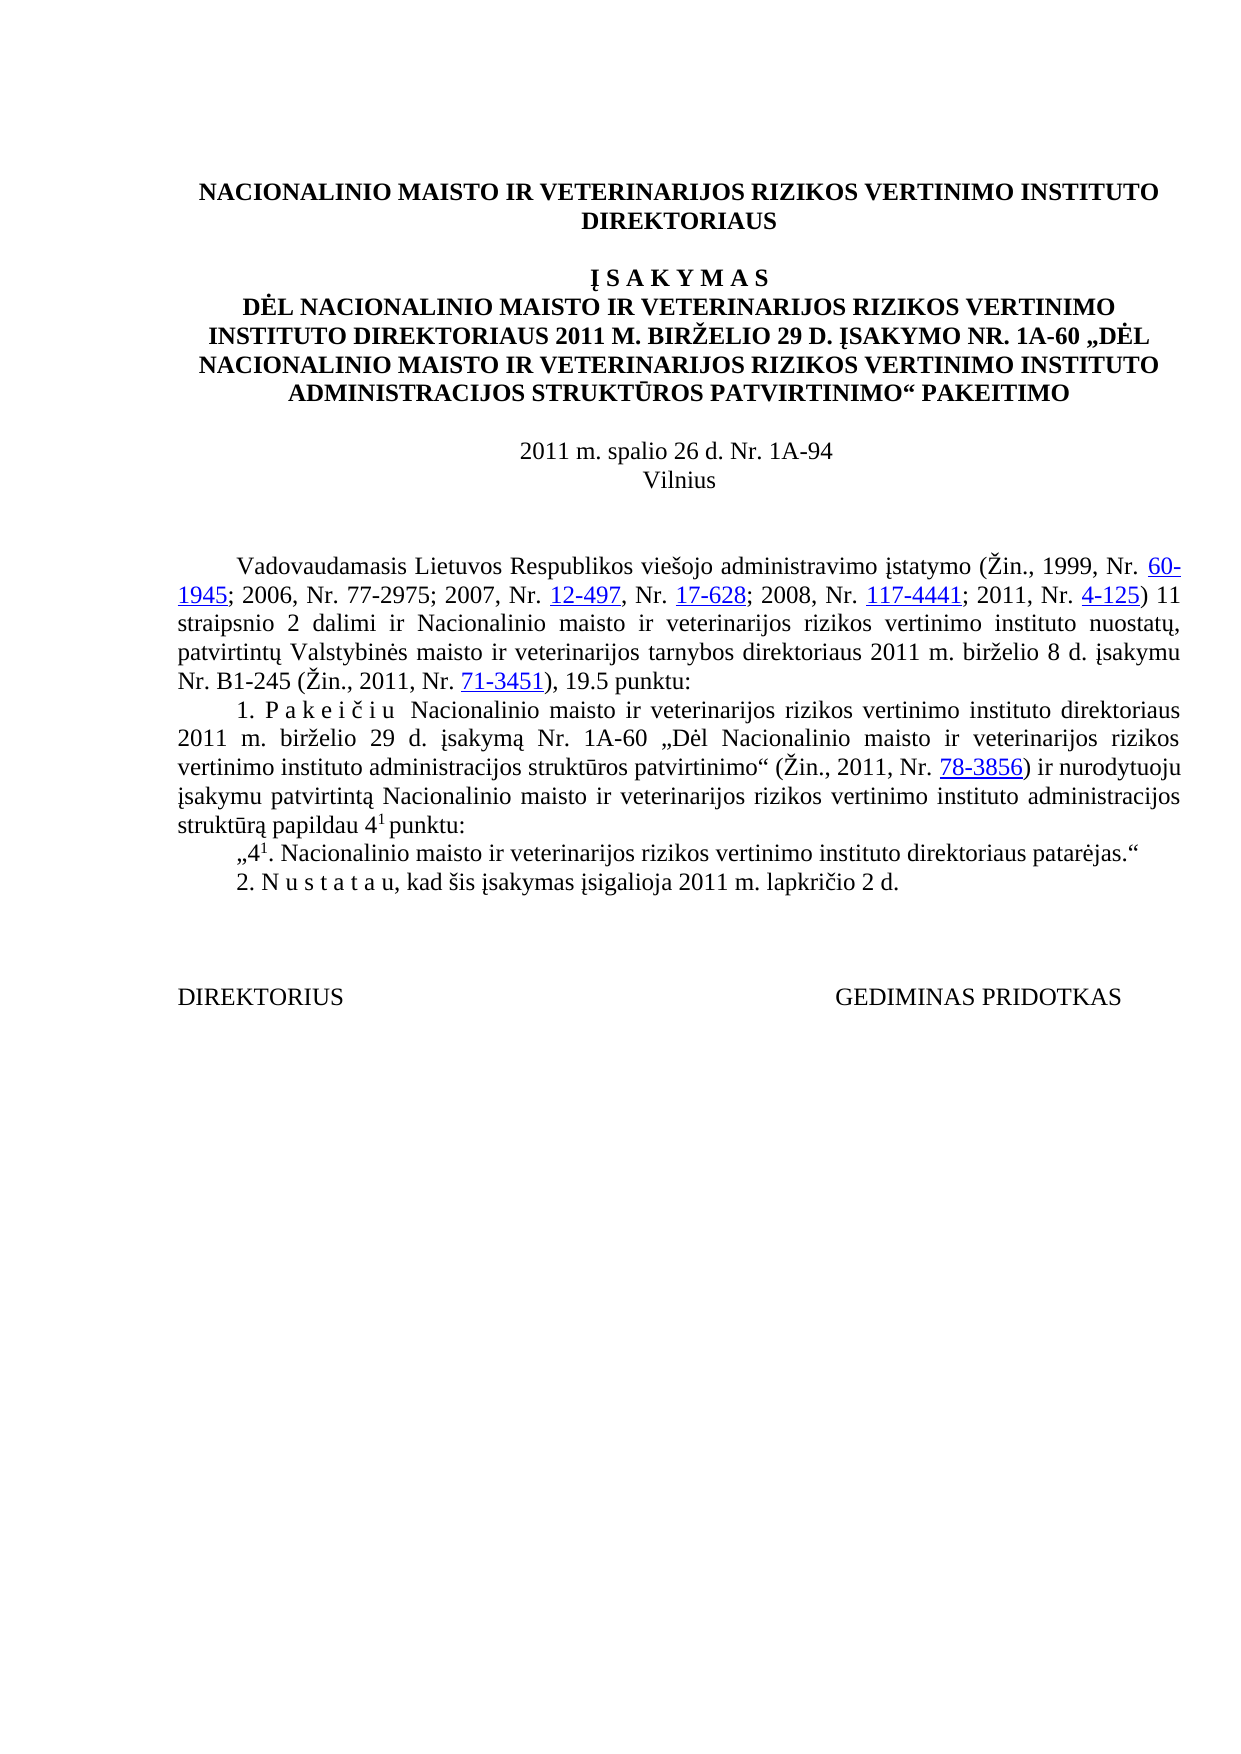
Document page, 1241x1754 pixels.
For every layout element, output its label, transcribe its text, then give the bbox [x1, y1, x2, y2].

text „41. Nacionalinio maisto ir veterinarijos rizikos vertinimo instituto direktoriaus patarėjas.“ [177, 838, 1181, 867]
text Direktorius Gediminas Pridotkas [177, 982, 1181, 1011]
text 2011 m. spalio 26 d. Nr. 1A-94 [177, 436, 1181, 465]
text Vilnius [177, 465, 1181, 493]
text NACIONALINIO MAISTO IR VETERINARIJOS RIZIKOS VERTINIMO INSTITUTO DIREKTORIAUS [177, 177, 1181, 235]
text ĮSAKYMAS [177, 263, 1181, 292]
text Vadovaudamasis Lietuvos Respublikos viešojo administravimo įstatymo (Žin., 1999, Nr. 60-1945; 2006, Nr. 77-2975; 2007, Nr. 12-497, Nr. 17-628; 2008, Nr. 117-4441; 2011, Nr. 4-125) 11 straipsnio 2 dalimi ir Nacionalinio maisto ir veterinarijos rizikos vertinimo instituto nuostatų, patvirtintų Valstybinės maisto ir veterinarijos tarnybos direktoriaus 2011 m. birželio 8 d. įsakymu Nr. B1-245 (Žin., 2011, Nr. 71-3451), 19.5 punktu: [177, 551, 1181, 695]
text 1. Pakeičiu Nacionalinio maisto ir veterinarijos rizikos vertinimo instituto direktoriaus 2011 m. birželio 29 d. įsakymą Nr. 1A-60 „Dėl Nacionalinio maisto ir veterinarijos rizikos vertinimo instituto administracijos struktūros patvirtinimo“ (Žin., 2011, Nr. 78-3856) ir nurodytuoju įsakymu patvirtintą Nacionalinio maisto ir veterinarijos rizikos vertinimo instituto administracijos struktūrą papildau 41 punktu: [177, 695, 1181, 838]
text 2. Nustatau, kad šis įsakymas įsigalioja 2011 m. lapkričio 2 d. [177, 867, 1181, 896]
text DĖL NACIONALINIO MAISTO IR VETERINARIJOS RIZIKOS VERTINIMO INSTITUTO DIREKTORIAUS 2011 M. BIRŽELIO 29 d. ĮSAKYMO Nr. 1A-60 „DĖL NACIONALINIO MAISTO IR VETERINARIJOS RIZIKOS VERTINIMO INSTITUTO ADMINISTRACIJOS STRUKTŪROS PATVIRTINIMO“ PAKEITIMO [177, 292, 1181, 407]
